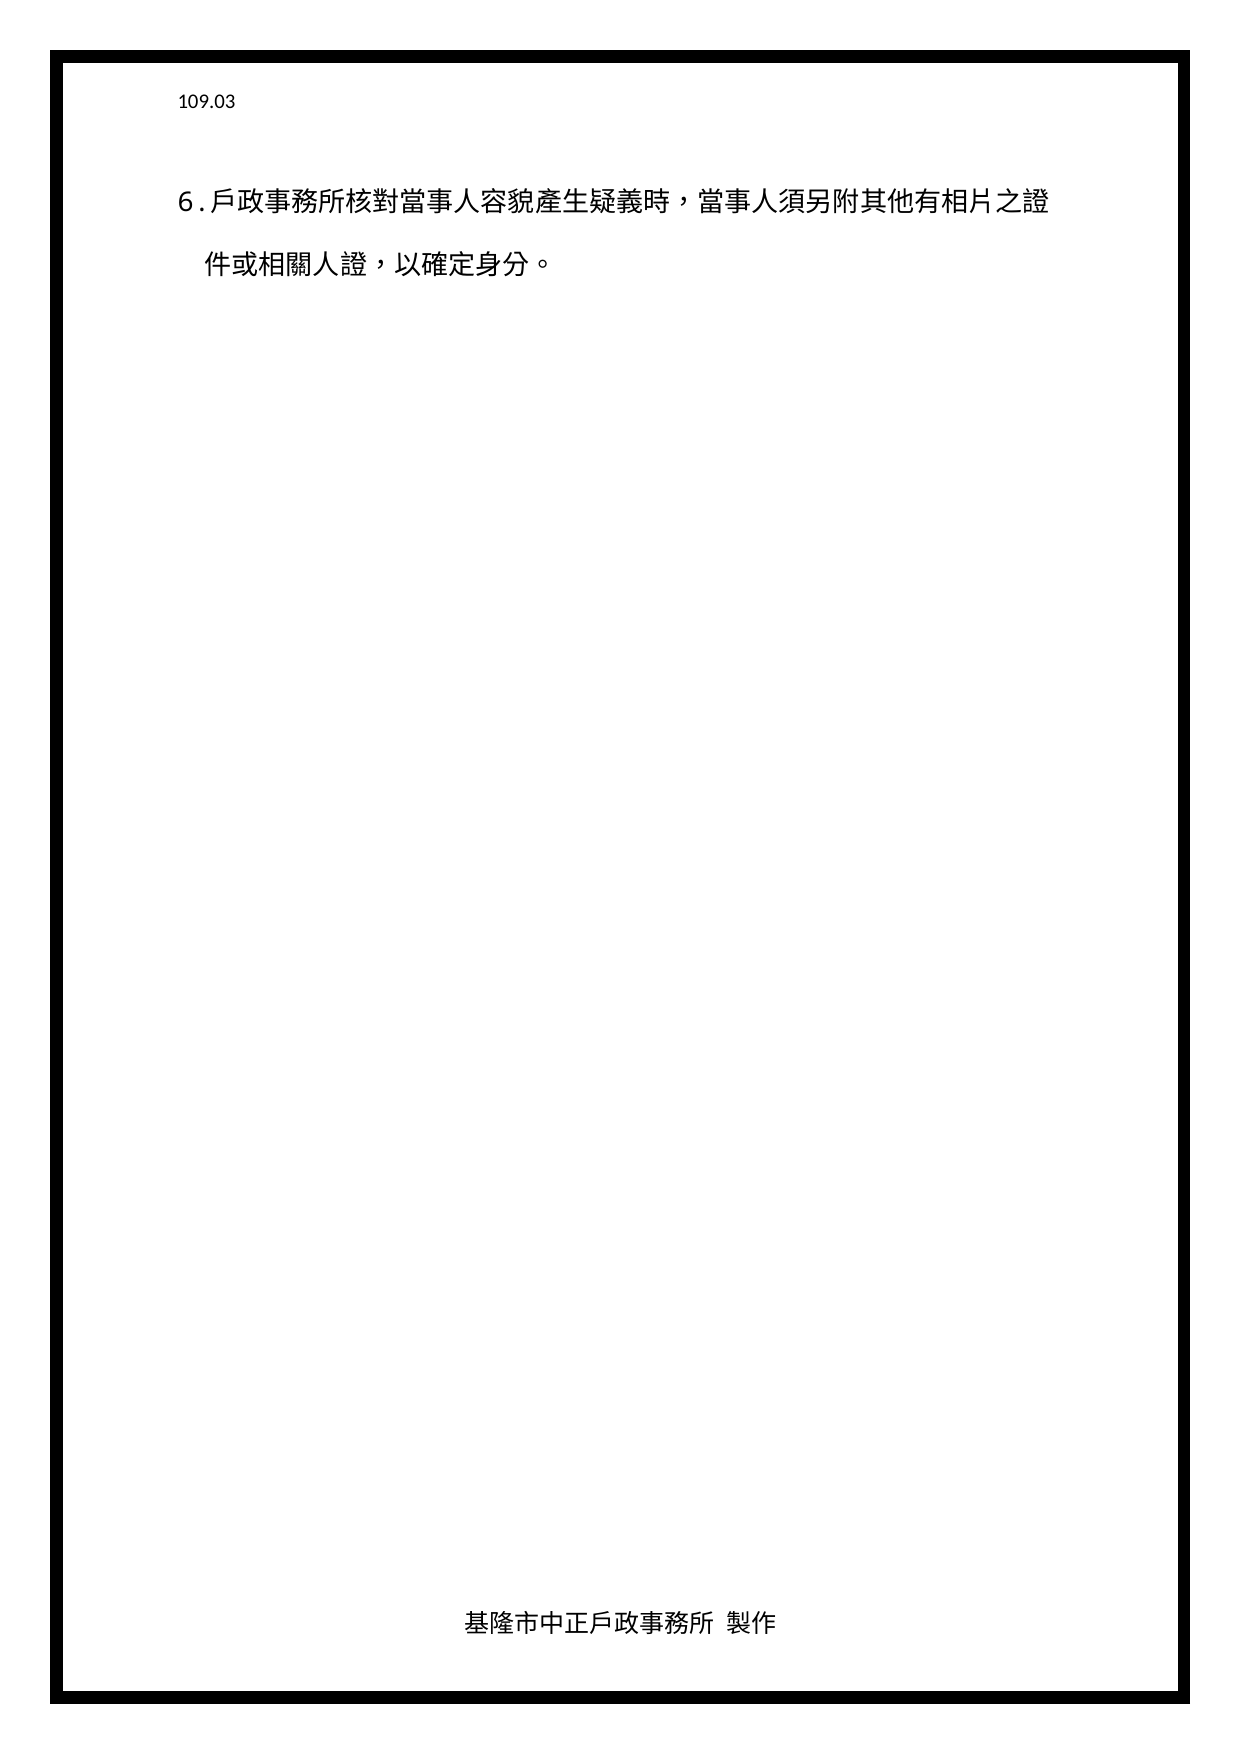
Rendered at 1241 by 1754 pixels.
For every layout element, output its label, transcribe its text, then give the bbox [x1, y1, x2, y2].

text 6.戶政事務所核對當事人容貌產生疑義時，當事人須另附其他有相片之證件或相關人證，以確定身分。 [177, 158, 1063, 283]
